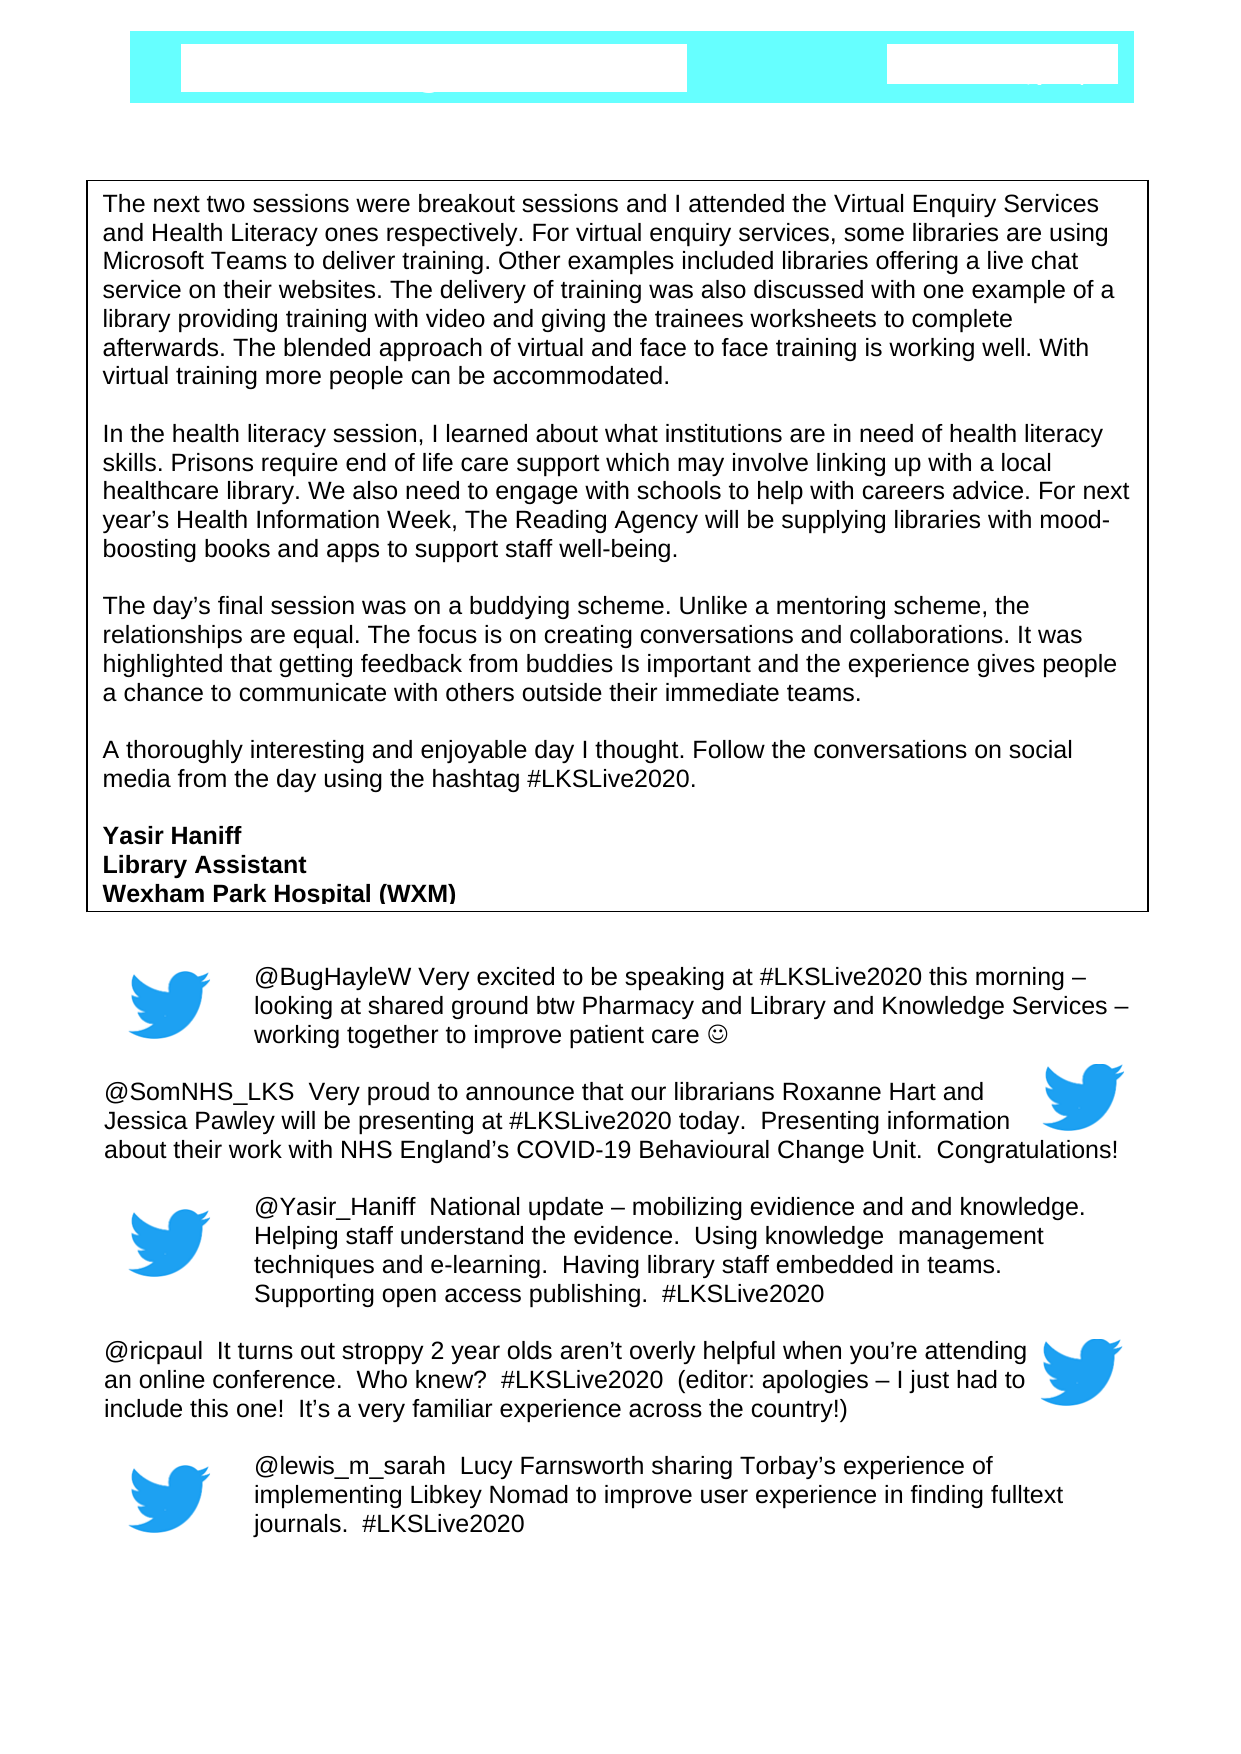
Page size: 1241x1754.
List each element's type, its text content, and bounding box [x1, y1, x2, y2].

text @SomNHS_LKS Very proud to announce that our librarians Roxanne Hart and [104, 1077, 1042, 1106]
text The next two sessions were breakout sessions and I attended the Virtual Enquiry Services and Health Literacy ones respectively. For virtual enquiry services, some libraries are using Microsoft Teams to deliver training. Other examples included libraries offering a live chat service on their websites. The delivery of training was also discussed with one example of a library providing training with video and giving the trainees worksheets to complete afterwards. The blended approach of virtual and face to face training is working well. With virtual training more people can be accommodated. [102, 189, 1132, 390]
text Wexham Park Hospital (WXM) [102, 879, 1132, 903]
text Jessica Pawley will be presenting at #LKSLive2020 today. Presenting information [104, 1106, 1137, 1135]
text Library Assistant [102, 850, 1132, 879]
text @lewis_m_sarah Lucy Farnsworth sharing Torbay’s experience of implementing Libkey Nomad to improve user experience in finding fulltext journals. #LKSLive2020 [254, 1451, 1137, 1537]
text In the health literacy session, I learned about what institutions are in need of health literacy skills. Prisons require end of life care support which may involve linking up with a local healthcare library. We also need to engage with schools to help with careers advice. For next year’s Health Information Week, The Reading Agency will be supplying libraries with mood-boosting books and apps to support staff well-being. [102, 419, 1132, 562]
text an online conference. Who knew? #LKSLive2020 (editor: apologies – I just had to [104, 1365, 1040, 1393]
text A thoroughly interesting and enjoyable day I thought. Follow the conversations on social media from the day using the hashtag #LKSLive2020. [102, 735, 1132, 792]
text @ricpaul It turns out stroppy 2 year olds aren’t overly helpful when you’re attending [104, 1336, 1137, 1365]
text @Yasir_Haniff National update – mobilizing evidience and and knowledge. Helping staff understand the evidence. Using knowledge management techniques and e-learning. Having library staff embedded in teams. Supporting open access publishing. #LKSLive2020 [254, 1192, 1137, 1307]
text The day’s final session was on a buddying scheme. Unlike a mentoring scheme, the relationships are equal. The focus is on creating conversations and collaborations. It was highlighted that getting feedback from buddies Is important and the experience gives people a chance to communicate with others outside their immediate teams. [102, 591, 1132, 706]
text about their work with NHS England’s COVID-19 Behavioural Change Unit. Congratulations! [104, 1135, 1137, 1163]
text Yasir Haniff [102, 821, 1132, 850]
text include this one! It’s a very familiar experience across the country!) [104, 1393, 1137, 1422]
text @BugHayleW Very excited to be speaking at #LKSLive2020 this morning – looking at shared ground btw Pharmacy and Library and Knowledge Services – working together to improve patient care  [254, 962, 1137, 1048]
